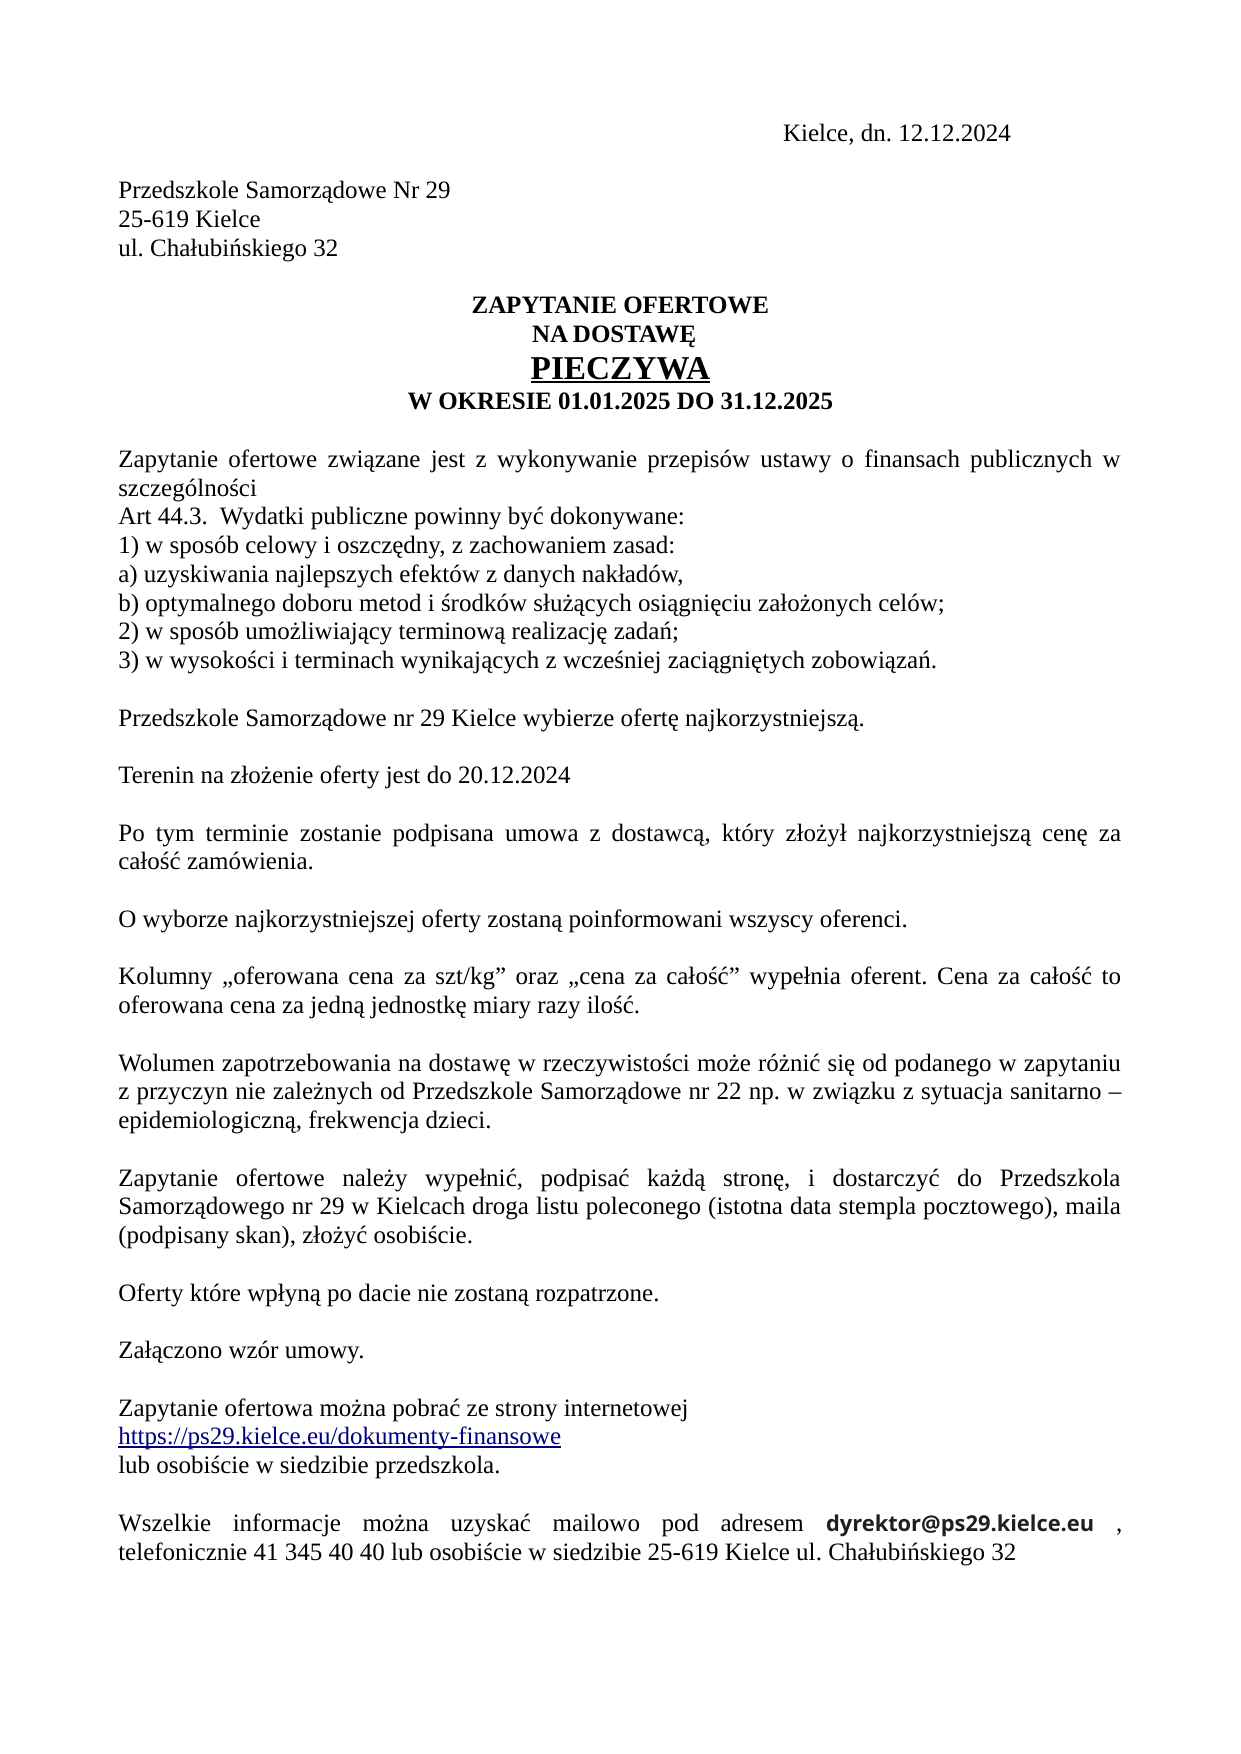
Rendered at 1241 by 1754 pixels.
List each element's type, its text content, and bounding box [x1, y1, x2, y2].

text 2) w sposób umożliwiający terminową realizację zadań; [118, 616, 1122, 645]
text https://ps29.kielce.eu/dokumenty-finansowe [118, 1421, 1122, 1450]
text lub osobiście w siedzibie przedszkola. [118, 1450, 1122, 1479]
text Kolumny „oferowana cena za szt/kg” oraz „cena za całość” wypełnia oferent. Cena za całość to oferowana cena za jedną jednostkę miary razy ilość. [118, 961, 1122, 1019]
text 25-619 Kielce [118, 204, 1122, 233]
text Wszelkie informacje można uzyskać mailowo pod adresem dyrektor@ps29.kielce.eu , telefonicznie 41 345 40 40 lub osobiście w siedzibie 25-619 Kielce ul. Chałubińskiego 32 [118, 1508, 1122, 1566]
text Kielce, dn. 12.12.2024 [118, 118, 1122, 147]
text Oferty które wpłyną po dacie nie zostaną rozpatrzone. [118, 1278, 1122, 1306]
text Wolumen zapotrzebowania na dostawę w rzeczywistości może różnić się od podanego w zapytaniu z przyczyn nie zależnych od Przedszkole Samorządowe nr 22 np. w związku z sytuacja sanitarno – epidemiologiczną, frekwencja dzieci. [118, 1048, 1122, 1134]
text a) uzyskiwania najlepszych efektów z danych nakładów, [118, 559, 1122, 588]
text PIECZYWA [118, 348, 1122, 386]
text Terenin na złożenie oferty jest do 20.12.2024 [118, 760, 1122, 789]
text Zapytanie ofertowe należy wypełnić, podpisać każdą stronę, i dostarczyć do Przedszkola Samorządowego nr 29 w Kielcach droga listu poleconego (istotna data stempla pocztowego), maila (podpisany skan), złożyć osobiście. [118, 1163, 1122, 1249]
text ZAPYTANIE OFERTOWE [118, 291, 1122, 319]
text Art 44.3. Wydatki publiczne powinny być dokonywane: [118, 501, 1122, 530]
text NA DOSTAWĘ [118, 319, 1122, 348]
text W OKRESIE 01.01.2025 DO 31.12.2025 [118, 386, 1122, 415]
text 1) w sposób celowy i oszczędny, z zachowaniem zasad: [118, 530, 1122, 559]
text Przedszkole Samorządowe nr 29 Kielce wybierze ofertę najkorzystniejszą. [118, 703, 1122, 731]
text Załączono wzór umowy. [118, 1335, 1122, 1364]
text ul. Chałubińskiego 32 [118, 233, 1122, 262]
text Przedszkole Samorządowe Nr 29 [118, 176, 1122, 204]
text b) optymalnego doboru metod i środków służących osiągnięciu założonych celów; [118, 588, 1122, 616]
text O wyborze najkorzystniejszej oferty zostaną poinformowani wszyscy oferenci. [118, 904, 1122, 933]
text Po tym terminie zostanie podpisana umowa z dostawcą, który złożył najkorzystniejszą cenę za całość zamówienia. [118, 818, 1122, 875]
text Zapytanie ofertowa można pobrać ze strony internetowej [118, 1393, 1122, 1421]
text 3) w wysokości i terminach wynikających z wcześniej zaciągniętych zobowiązań. [118, 645, 1122, 674]
text Zapytanie ofertowe związane jest z wykonywanie przepisów ustawy o finansach publicznych w szczególności [118, 444, 1122, 501]
